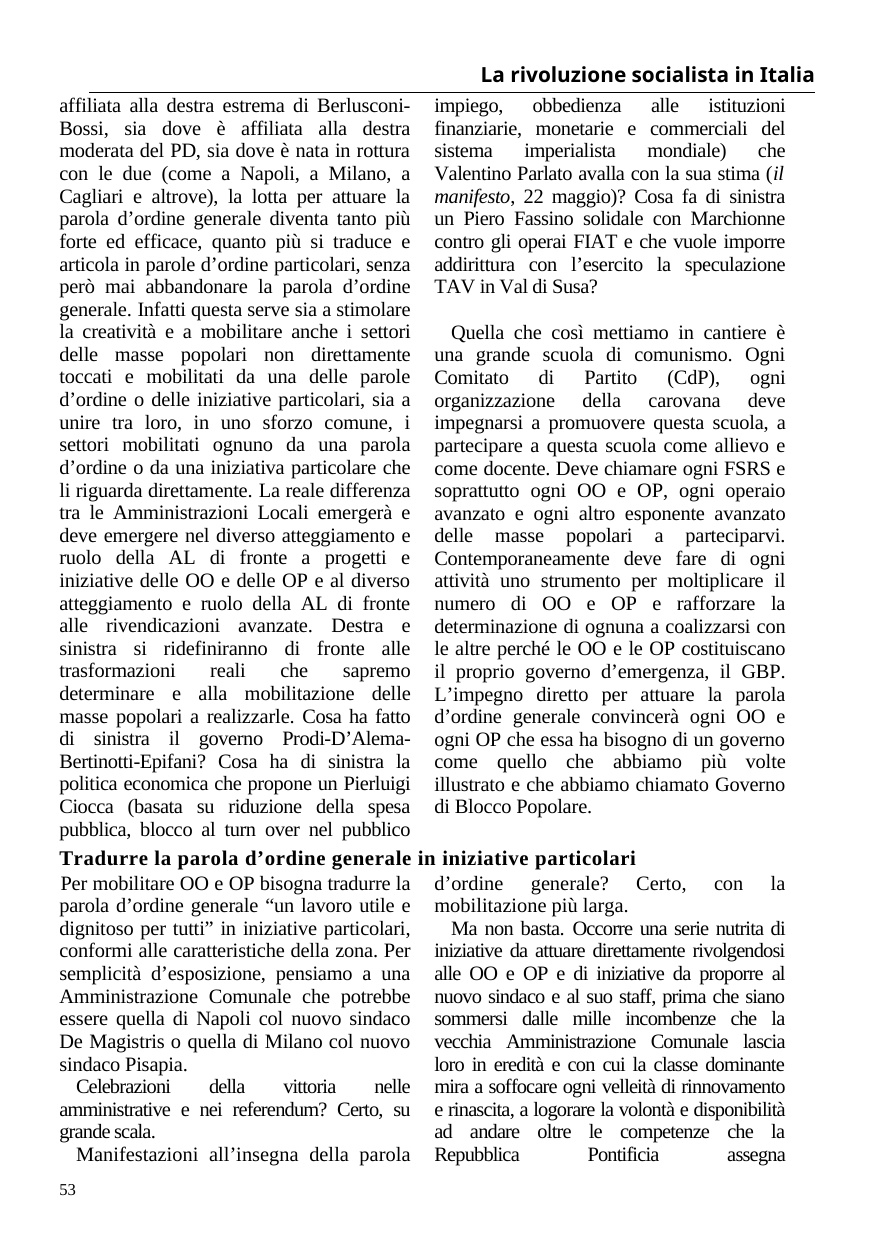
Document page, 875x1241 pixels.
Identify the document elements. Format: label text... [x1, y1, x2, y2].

text Tradurre la parola d’ordine generale in iniziative particolari [59, 846, 786, 869]
text Celebrazioni della vittoria nelle amministrative e nei referendum? Certo, su grande scala. [59, 1075, 411, 1143]
text Per mobilitare OO e OP bisogna tradurre la parola d’ordine generale “un lavoro utile e dignitoso per tutti” in iniziative particolari, conformi alle caratteristiche della zona. Per semplicità d’esposizione, pensiamo a una Amministrazione Comunale che potrebbe essere quella di Napoli col nuovo sindaco De Magistris o quella di Milano col nuovo sindaco Pisapia. [59, 872, 411, 1075]
text Ma non basta. Occorre una serie nutrita di iniziative da attuare direttamente rivolgendosi alle OO e OP e di iniziative da proporre al nuovo sindaco e al suo staff, prima che siano sommersi dalle mille incombenze che la vecchia Amministrazione Comunale lascia loro in eredità e con cui la classe dominante mira a soffocare ogni velleità di rinnovamento e rinascita, a logorare la volontà e disponibilità ad andare oltre le competenze che la Repubblica Pontificia assegna [434, 917, 786, 1166]
text impiego, obbedienza alle istituzioni finanziarie, monetarie e commerciali del sistema imperialista mondiale) che Valentino Parlato avalla con la sua stima (il manifesto, 22 maggio)? Cosa fa di sinistra un Piero Fassino solidale con Marchionne contro gli operai FIAT e che vuole imporre addirittura con l’esercito la speculazione TAV in Val di Susa? [434, 94, 786, 298]
text La rivoluzione socialista in Italia [88, 71, 815, 86]
text d’ordine generale? Certo, con la mobilitazione più larga. [434, 872, 786, 917]
text affiliata alla destra estrema di Berlusconi-Bossi, sia dove è affiliata alla destra moderata del PD, sia dove è nata in rottura con le due (come a Napoli, a Milano, a Cagliari e altrove), la lotta per attuare la parola d’ordine generale diventa tanto più forte ed efficace, quanto più si traduce e articola in parole d’ordine particolari, senza però mai abbandonare la parola d’ordine generale. Infatti questa serve sia a stimolare la creatività e a mobilitare anche i settori delle masse popolari non direttamente toccati e mobilitati da una delle parole d’ordine o delle iniziative particolari, sia a unire tra loro, in uno sforzo comune, i settori mobilitati ognuno da una parola d’ordine o da una iniziativa particolare che li riguarda direttamente. La reale differenza tra le Amministrazioni Locali emergerà e deve emergere nel diverso atteggiamento e ruolo della AL di fronte a progetti e iniziative delle OO e delle OP e al diverso atteggiamento e ruolo della AL di fronte alle rivendicazioni avanzate. Destra e sinistra si ridefiniranno di fronte alle trasformazioni reali che sapremo determinare e alla mobilitazione delle masse popolari a realizzarle. Cosa ha fatto di sinistra il governo Prodi-D’Alema-Bertinotti-Epifani? Cosa ha di sinistra la politica economica che propone un Pierluigi Ciocca (basata su riduzione della spesa pubblica, blocco al turn over nel pubblico [59, 94, 411, 840]
text Quella che così mettiamo in cantiere è una grande scuola di comunismo. Ogni Comitato di Partito (CdP), ogni organizzazione della carovana deve impegnarsi a promuovere questa scuola, a partecipare a questa scuola come allievo e come docente. Deve chiamare ogni FSRS e soprattutto ogni OO e OP, ogni operaio avanzato e ogni altro esponente avanzato delle masse popolari a parteciparvi. Contemporaneamente deve fare di ogni attività uno strumento per moltiplicare il numero di OO e OP e rafforzare la determinazione di ognuna a coalizzarsi con le altre perché le OO e le OP costituiscano il proprio governo d’emergenza, il GBP. L’impegno diretto per attuare la parola d’ordine generale convincerà ogni OO e ogni OP che essa ha bisogno di un governo come quello che abbiamo più volte illustrato e che abbiamo chiamato Governo di Blocco Popolare. [434, 321, 786, 818]
text Manifestazioni all’insegna della parola [59, 1143, 411, 1166]
